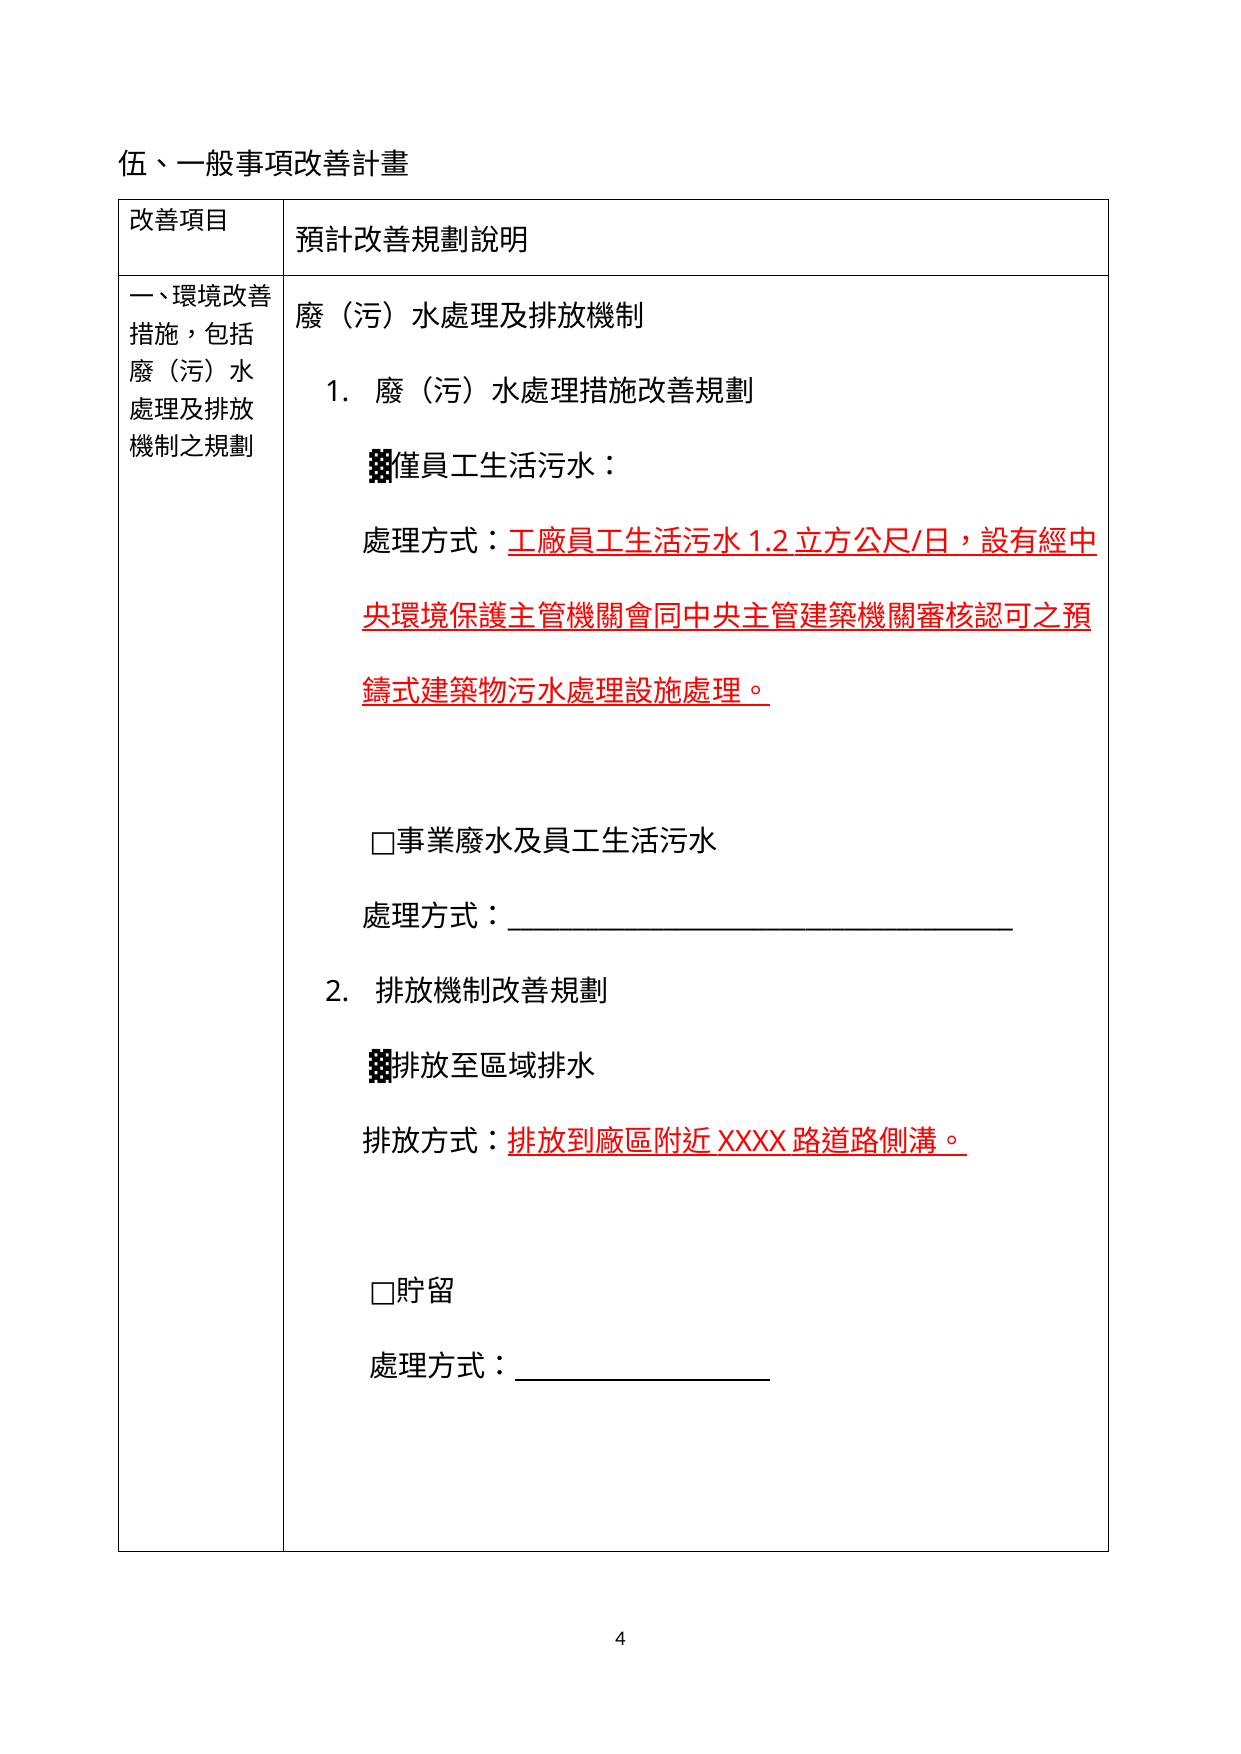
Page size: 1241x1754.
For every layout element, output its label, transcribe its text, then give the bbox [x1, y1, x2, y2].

table_header 預計改善規劃說明 [284, 200, 1108, 275]
text 伍、一般事項改善計畫 [118, 124, 1122, 199]
table_cell 廢（污）水處理及排放機制 廢（污）水處理措施改善規劃 ▓僅員工生活污水： 處理方式：工廠員工生活污水 1.2立方公尺/日，設有經中央環境保護主管機關會同中央主管建築機關審核認可之預鑄式建築物污水處理設施處理。 □事業廢水及員工生活污水 處理方式：_______________________________________ 排放機制改善規劃 ▓排放至區域排水 排放方式：排放到廠區附近XXXX路道路側溝。 □貯留 處理方式： [284, 276, 1108, 1551]
table_cell 一、環境改善措施，包括廢（污）水處理及排放機制之規劃 [119, 276, 283, 1551]
table_header 改善項目 [119, 200, 283, 275]
